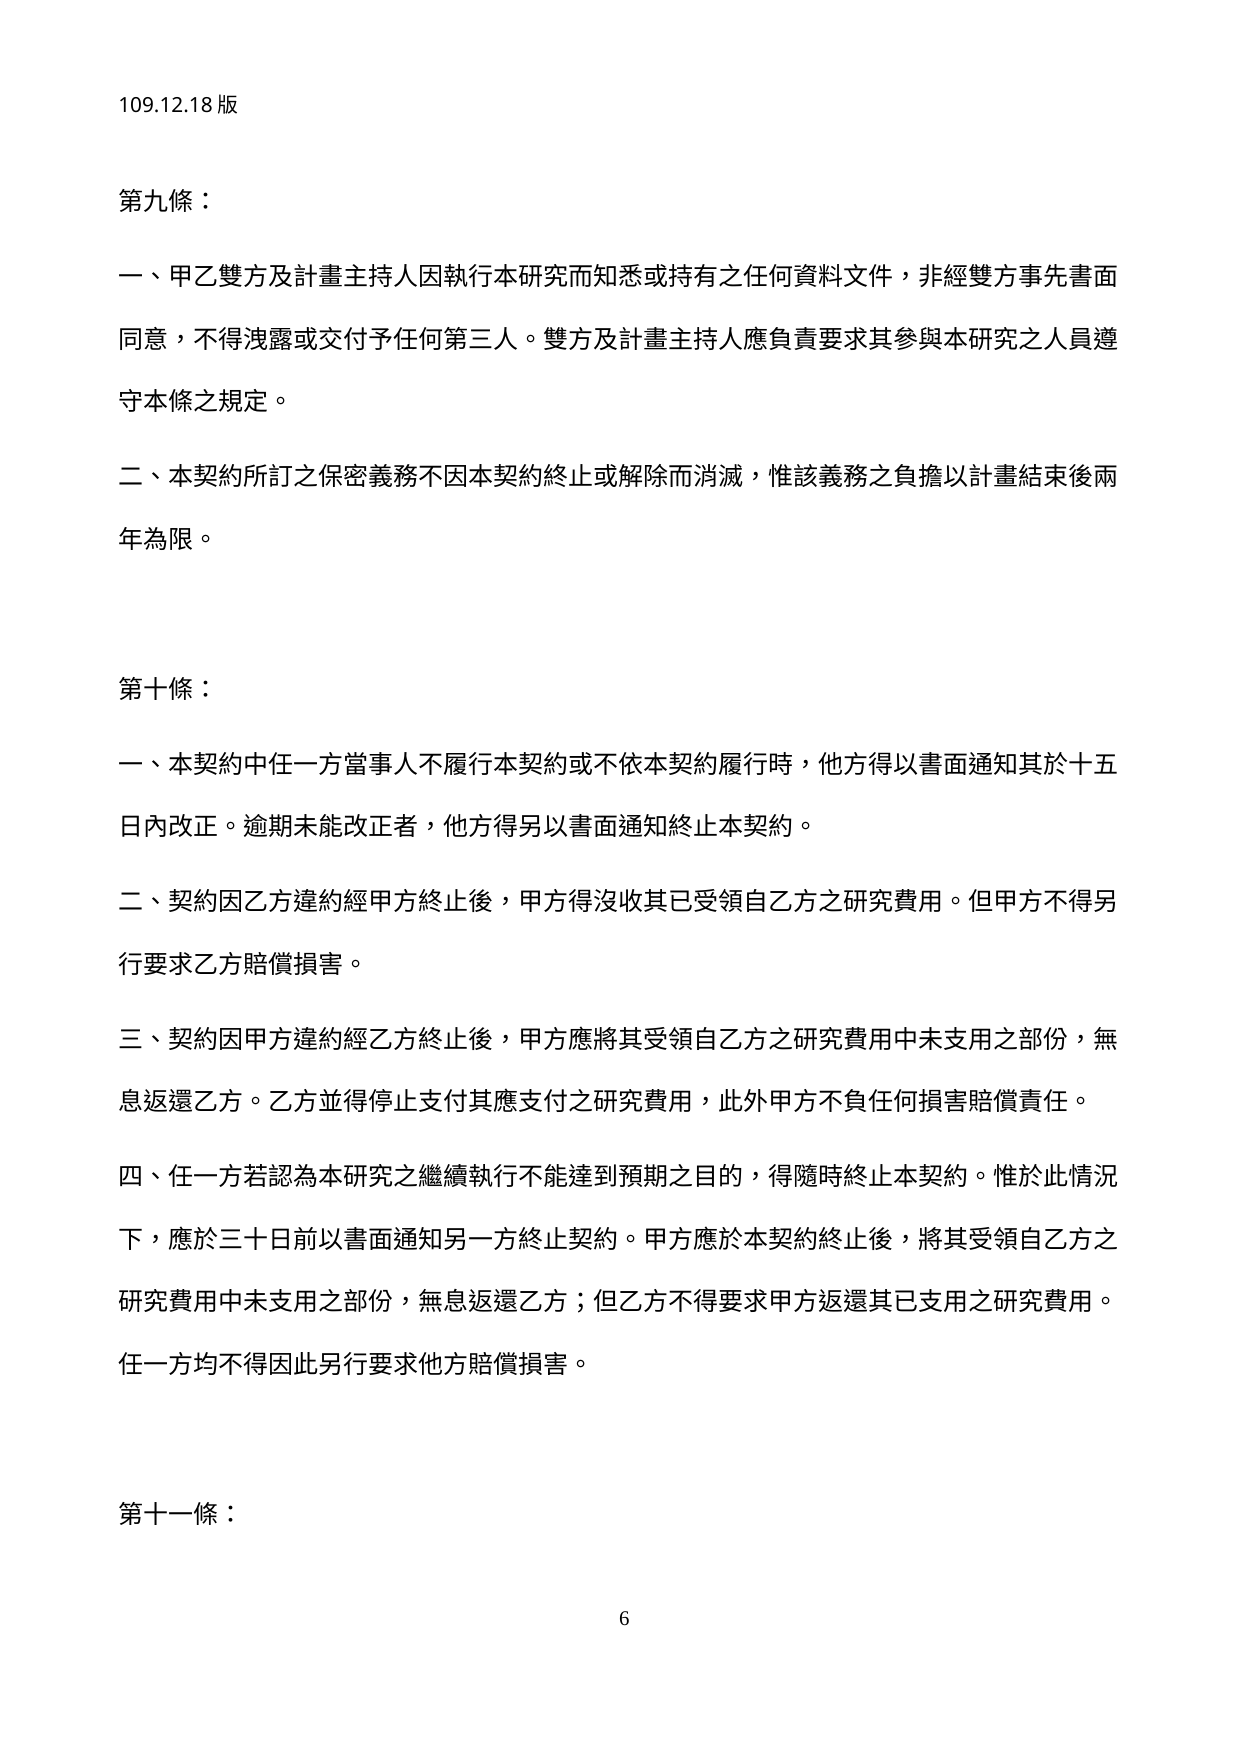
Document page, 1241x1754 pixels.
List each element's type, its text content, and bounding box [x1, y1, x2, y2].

text 四、任一方若認為本研究之繼續執行不能達到預期之目的，得隨時終止本契約。惟於此情況下，應於三十日前以書面通知另一方終止契約。甲方應於本契約終止後，將其受領自乙方之研究費用中未支用之部份，無息返還乙方；但乙方不得要求甲方返還其已支用之研究費用。任一方均不得因此另行要求他方賠償損害。 [118, 1133, 1122, 1383]
text 二、本契約所訂之保密義務不因本契約終止或解除而消滅，惟該義務之負擔以計畫結束後兩年為限。 [118, 433, 1122, 558]
text 一、甲乙雙方及計畫主持人因執行本研究而知悉或持有之任何資料文件，非經雙方事先書面同意，不得洩露或交付予任何第三人。雙方及計畫主持人應負責要求其參與本研究之人員遵守本條之規定。 [118, 233, 1122, 421]
text 二、契約因乙方違約經甲方終止後，甲方得沒收其已受領自乙方之研究費用。但甲方不得另行要求乙方賠償損害。 [118, 858, 1122, 983]
text 三、契約因甲方違約經乙方終止後，甲方應將其受領自乙方之研究費用中未支用之部份，無息返還乙方。乙方並得停止支付其應支付之研究費用，此外甲方不負任何損害賠償責任。 [118, 996, 1122, 1121]
text 第十一條： [118, 1471, 1122, 1533]
text 第十條： [118, 646, 1122, 708]
text 第九條： [118, 158, 1122, 221]
text 一、本契約中任一方當事人不履行本契約或不依本契約履行時，他方得以書面通知其於十五日內改正。逾期未能改正者，他方得另以書面通知終止本契約。 [118, 721, 1122, 846]
